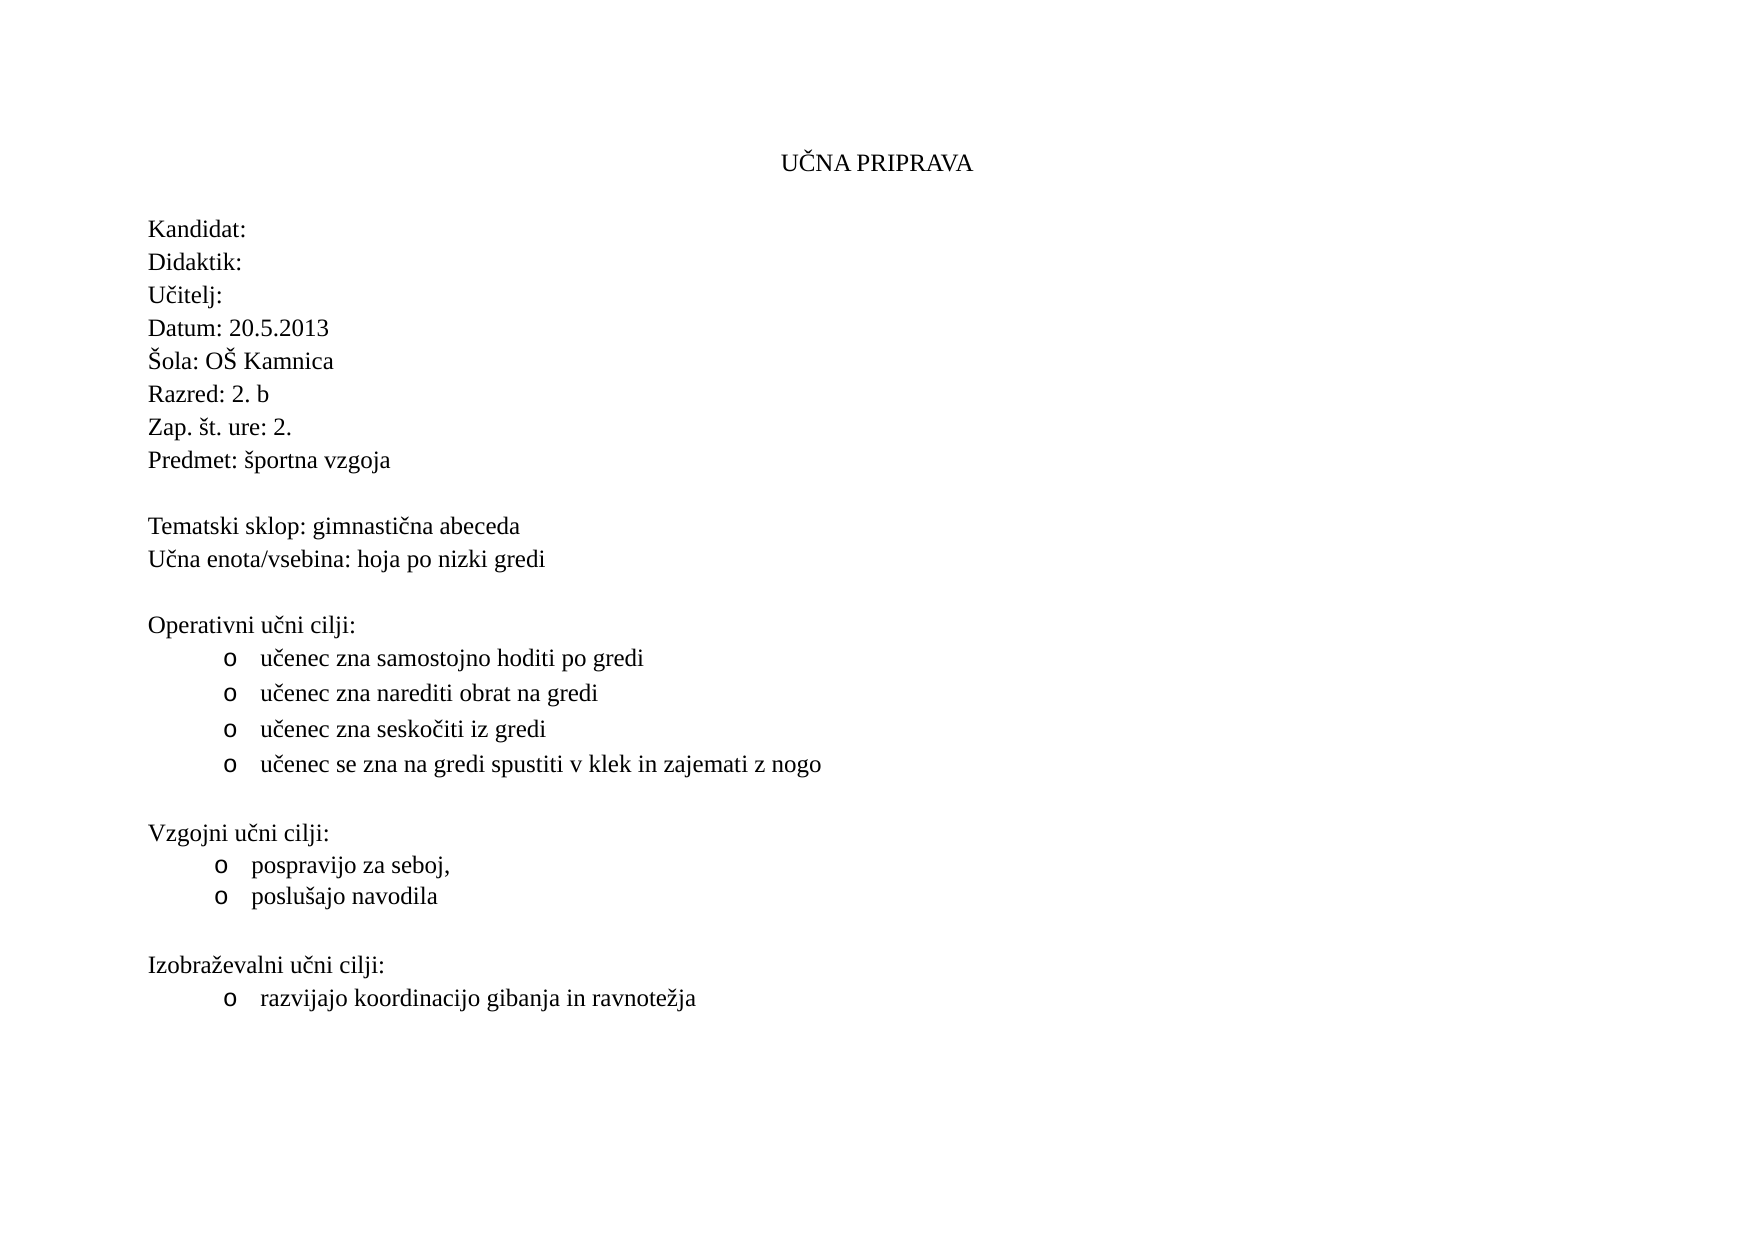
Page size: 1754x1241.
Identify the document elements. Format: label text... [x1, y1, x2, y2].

text Učitelj: [148, 280, 1606, 308]
text Šola: OŠ Kamnica [148, 346, 1606, 374]
text UČNA PRIPRAVA [148, 148, 1606, 176]
list učenec zna seskočiti iz gredi [223, 714, 1606, 744]
text Razred: 2. b [148, 379, 1606, 407]
list pospravijo za seboj, [213, 851, 1606, 881]
text Kandidat: [148, 214, 1606, 242]
text Datum: 20.5.2013 [148, 313, 1606, 341]
text Vzgojni učni cilji: [148, 818, 1606, 846]
list učenec zna samostojno hoditi po gredi [223, 643, 1606, 674]
list razvijajo koordinacijo gibanja in ravnotežja [223, 983, 1606, 1014]
list učenec se zna na gredi spustiti v klek in zajemati z nogo [223, 749, 1606, 780]
text Predmet: športna vzgoja [148, 445, 1606, 473]
text Tematski sklop: gimnastična abeceda [148, 511, 1606, 539]
text Didaktik: [148, 247, 1606, 275]
list učenec zna narediti obrat na gredi [223, 678, 1606, 709]
text Učna enota/vsebina: hoja po nizki gredi [148, 544, 1606, 573]
list poslušajo navodila [213, 881, 1606, 912]
text Izobraževalni učni cilji: [148, 950, 1606, 979]
text Operativni učni cilji: [148, 610, 1606, 639]
text Zap. št. ure: 2. [148, 412, 1606, 441]
